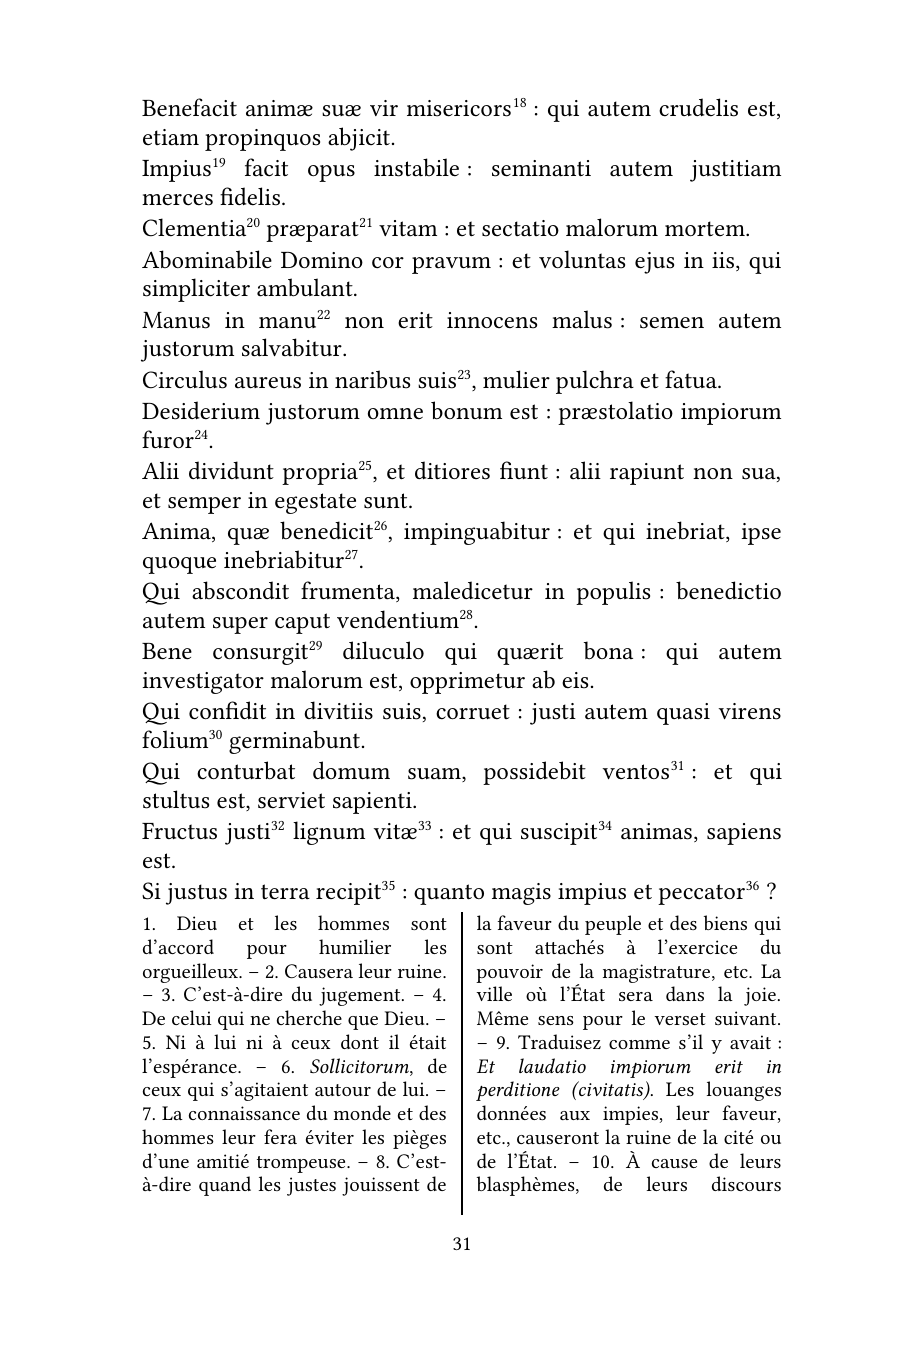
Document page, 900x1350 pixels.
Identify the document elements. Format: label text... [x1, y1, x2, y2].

text Anima, quæ benedicit26, impinguabitur : et qui inebriat, ipse quoque inebriabitur27. [142, 517, 782, 574]
text Qui conturbat domum suam, possidebit ventos31 : et qui stultus est, serviet sapienti. [142, 757, 782, 814]
text Benefacit animæ suæ vir misericors18 : qui autem crudelis est, etiam propinquos abjicit. [142, 94, 782, 152]
text Desiderium justorum omne bonum est : præstolatio impiorum furor24. [142, 397, 782, 454]
text Qui confidit in divitiis suis, corruet : justi autem quasi virens folium30 germinabunt. [142, 697, 782, 754]
text Manus in manu22 non erit innocens malus : semen autem justorum salvabitur. [142, 306, 782, 363]
text Circulus aureus in naribus suis23, mulier pulchra et fatua. [142, 366, 782, 394]
text la faveur du peuple et des biens qui sont attachés à l’exercice du pouvoir de la magistrature, etc. La ville où l’État sera dans la joie. Même sens pour le verset suivant. – 9. Traduisez comme s’il y avait : Et laudatio impiorum erit in perditione (civitatis). Les louanges données aux impies, leur faveur, etc., causeront la ruine de la cité ou de l’État. – 10. À cause de leurs blasphèmes, de leurs discours [476, 912, 782, 1197]
text Qui abscondit frumenta, maledicetur in populis : benedictio autem super caput vendentium28. [142, 577, 782, 634]
text Alii dividunt propria25, et ditiores fiunt : alii rapiunt non sua, et semper in egestate sunt. [142, 457, 782, 514]
text 1. Dieu et les hommes sont d’accord pour humilier les orgueilleux. – 2. Causera leur ruine. – 3. C’est-à-dire du jugement. – 4. De celui qui ne cherche que Dieu. – 5. Ni à lui ni à ceux dont il était l’espérance. – 6. Sollicitorum, de ceux qui s’agitaient autour de lui. – 7. La connaissance du monde et des hommes leur fera éviter les pièges d’une amitié trompeuse. – 8. C’est-à-dire quand les justes jouissent de [142, 912, 447, 1197]
text Bene consurgit29 diluculo qui quærit bona : qui autem investigator malorum est, opprimetur ab eis. [142, 637, 782, 694]
text Si justus in terra recipit35 : quanto magis impius et peccator36 ? [142, 877, 782, 906]
text Fructus justi32 lignum vitæ33 : et qui suscipit34 animas, sapiens est. [142, 817, 782, 874]
text Clementia20 præparat21 vitam : et sectatio malorum mortem. [142, 214, 782, 243]
text Impius19 facit opus instabile : seminanti autem justitiam merces fidelis. [142, 154, 782, 212]
text Abominabile Domino cor pravum : et voluntas ejus in iis, qui simpliciter ambulant. [142, 246, 782, 303]
